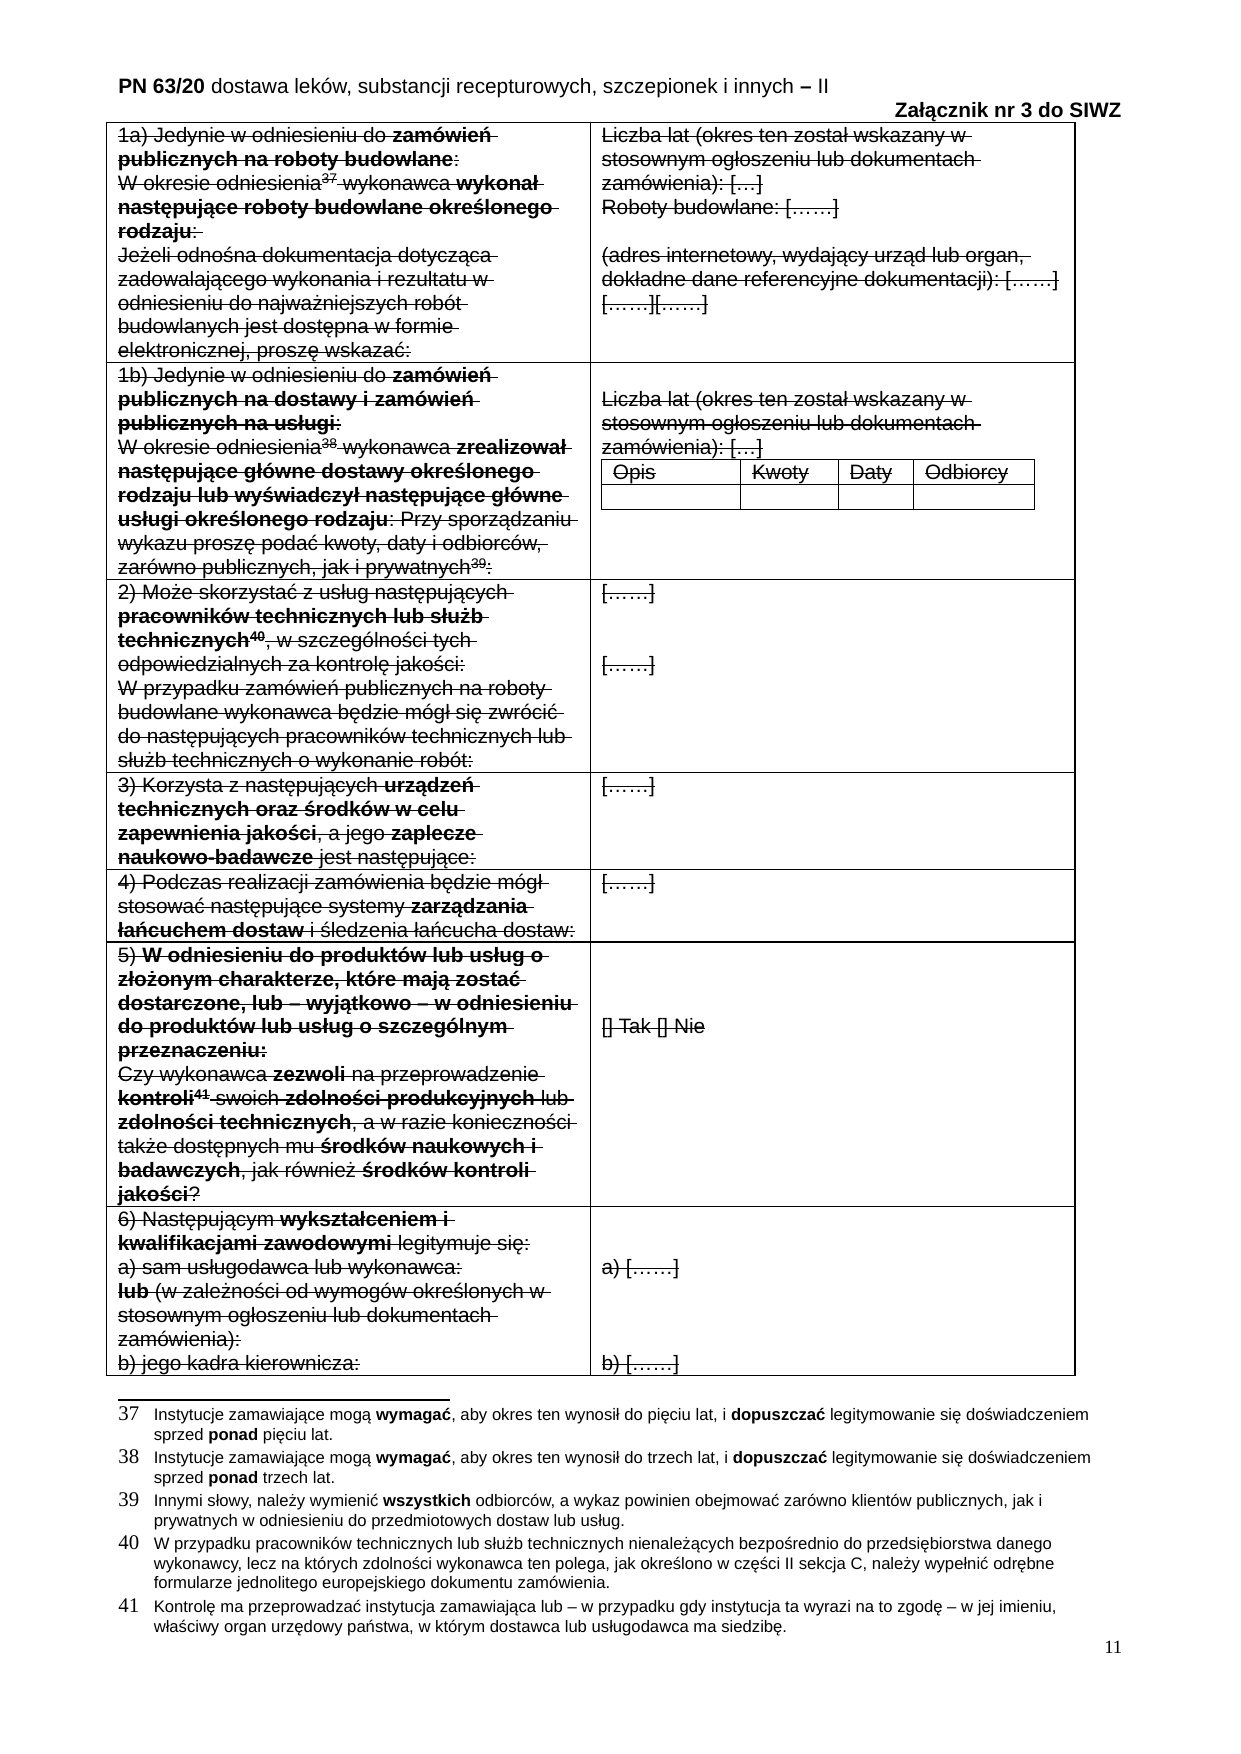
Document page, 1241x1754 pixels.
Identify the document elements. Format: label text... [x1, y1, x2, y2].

table_cell 3) Korzysta z następujących urządzeń technicznych oraz środków w celu zapewnienia jakości, a jego zaplecze naukowo-badawcze jest następujące: [107, 773, 590, 868]
table_header Opis [602, 460, 740, 484]
table_header Kwoty [741, 460, 838, 484]
table_cell [914, 485, 1034, 509]
table_cell Liczba lat (okres ten został wskazany w stosownym ogłoszeniu lub dokumentach zamówienia): […] [591, 363, 1074, 579]
table_cell a) [……] b) [……] [591, 1207, 1074, 1375]
table_cell 6) Następującym wykształceniem i kwalifikacjami zawodowymi legitymuje się: a) sam usługodawca lub wykonawca: lub (w zależności od wymogów określonych w stosownym ogłoszeniu lub dokumentach zamówienia): b) jego kadra kierownicza: [107, 1207, 590, 1375]
table_cell [……] [591, 870, 1074, 941]
table_cell 2) Może skorzystać z usług następujących pracowników technicznych lub służb technicznych, w szczególności tych odpowiedzialnych za kontrolę jakości: W przypadku zamówień publicznych na roboty budowlane wykonawca będzie mógł się zwrócić do następujących pracowników technicznych lub służb technicznych o wykonanie robót: [107, 580, 590, 772]
table_cell [……] [……] [591, 580, 1074, 772]
table_cell [741, 485, 838, 509]
table_cell Liczba lat (okres ten został wskazany w stosownym ogłoszeniu lub dokumentach zamówienia): […] Roboty budowlane: [……] (adres internetowy, wydający urząd lub organ, dokładne dane referencyjne dokumentacji): [……][……][……] [591, 123, 1074, 362]
table_cell 5) W odniesieniu do produktów lub usług o złożonym charakterze, które mają zostać dostarczone, lub – wyjątkowo – w odniesieniu do produktów lub usług o szczególnym przeznaczeniu: Czy wykonawca zezwoli na przeprowadzenie kontroli swoich zdolności produkcyjnych lub zdolności technicznych, a w razie konieczności także dostępnych mu środków naukowych i badawczych, jak również środków kontroli jakości? [107, 943, 590, 1206]
table_cell [602, 485, 740, 509]
table_cell 1a) Jedynie w odniesieniu do zamówień publicznych na roboty budowlane: W okresie odniesienia wykonawca wykonał następujące roboty budowlane określonego rodzaju: Jeżeli odnośna dokumentacja dotycząca zadowalającego wykonania i rezultatu w odniesieniu do najważniejszych robót budowlanych jest dostępna w formie elektronicznej, proszę wskazać: [107, 123, 590, 362]
table_cell [……] [591, 773, 1074, 868]
table_header Daty [839, 460, 913, 484]
table_cell [839, 485, 913, 509]
table_cell 1b) Jedynie w odniesieniu do zamówień publicznych na dostawy i zamówień publicznych na usługi: W okresie odniesienia wykonawca zrealizował następujące główne dostawy określonego rodzaju lub wyświadczył następujące główne usługi określonego rodzaju: Przy sporządzaniu wykazu proszę podać kwoty, daty i odbiorców, zarówno publicznych, jak i prywatnych: [107, 363, 590, 579]
table_header Odbiorcy [914, 460, 1034, 484]
table_cell [] Tak [] Nie [591, 943, 1074, 1206]
table_cell 4) Podczas realizacji zamówienia będzie mógł stosować następujące systemy zarządzania łańcuchem dostaw i śledzenia łańcucha dostaw: [107, 870, 590, 941]
